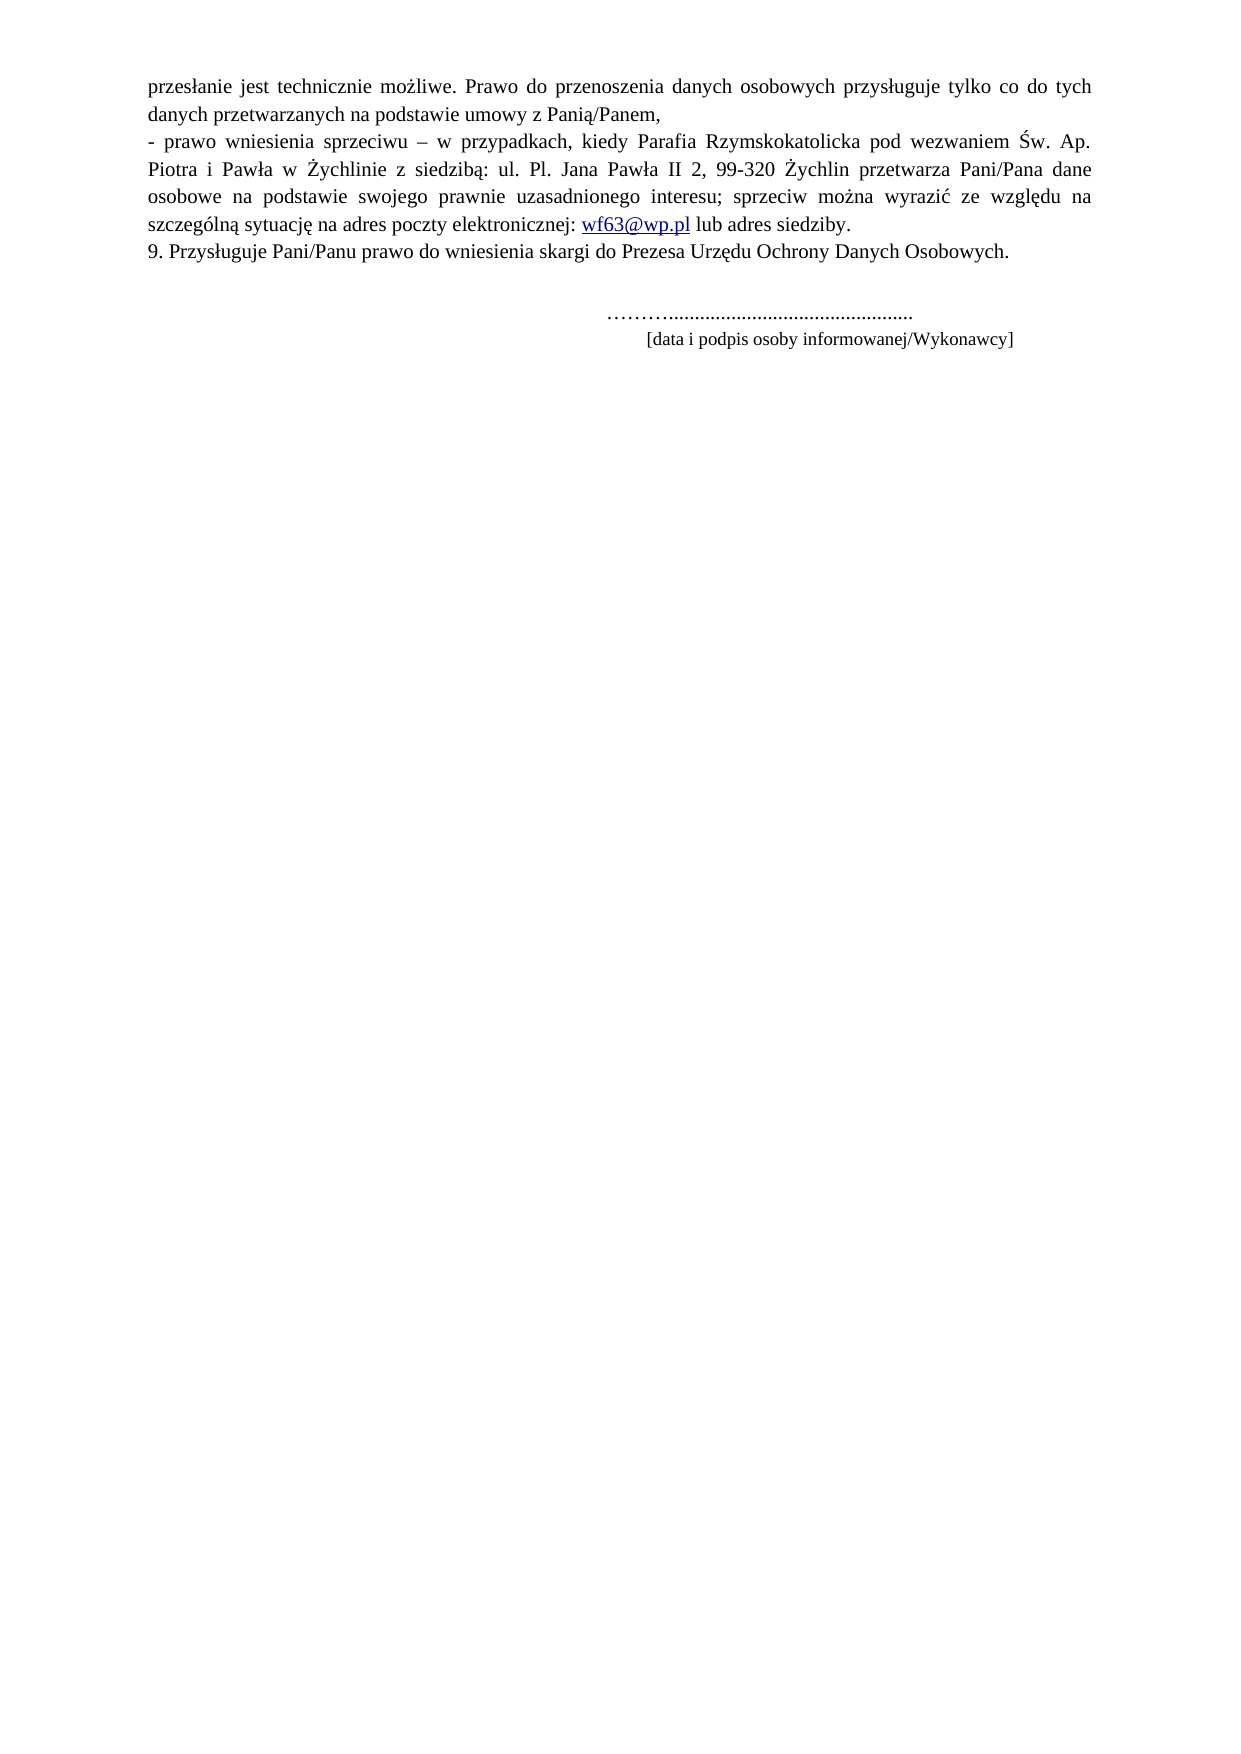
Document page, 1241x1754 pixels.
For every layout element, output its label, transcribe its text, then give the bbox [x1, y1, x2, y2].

text 9. Przysługuje Pani/Panu prawo do wniesienia skargi do Prezesa Urzędu Ochrony Danych Osobowych. [148, 239, 1093, 263]
text - prawo wniesienia sprzeciwu – w przypadkach, kiedy Parafia Rzymskokatolicka pod wezwaniem Św. Ap. Piotra i Pawła w Żychlinie z siedzibą: ul. Pl. Jana Pawła II 2, 99-320 Żychlin przetwarza Pani/Pana dane osobowe na podstawie swojego prawnie uzasadnionego interesu; sprzeciw można wyrazić ze względu na szczególną sytuację na adres poczty elektronicznej: wf63@wp.pl lub adres siedziby. [148, 129, 1093, 236]
text przesłanie jest technicznie możliwe. Prawo do przenoszenia danych osobowych przysługuje tylko co do tych danych przetwarzanych na podstawie umowy z Panią/Panem, [148, 74, 1093, 126]
text ………............................................... [148, 300, 1093, 324]
text [data i podpis osoby informowanej/Wykonawcy] [148, 328, 1093, 349]
